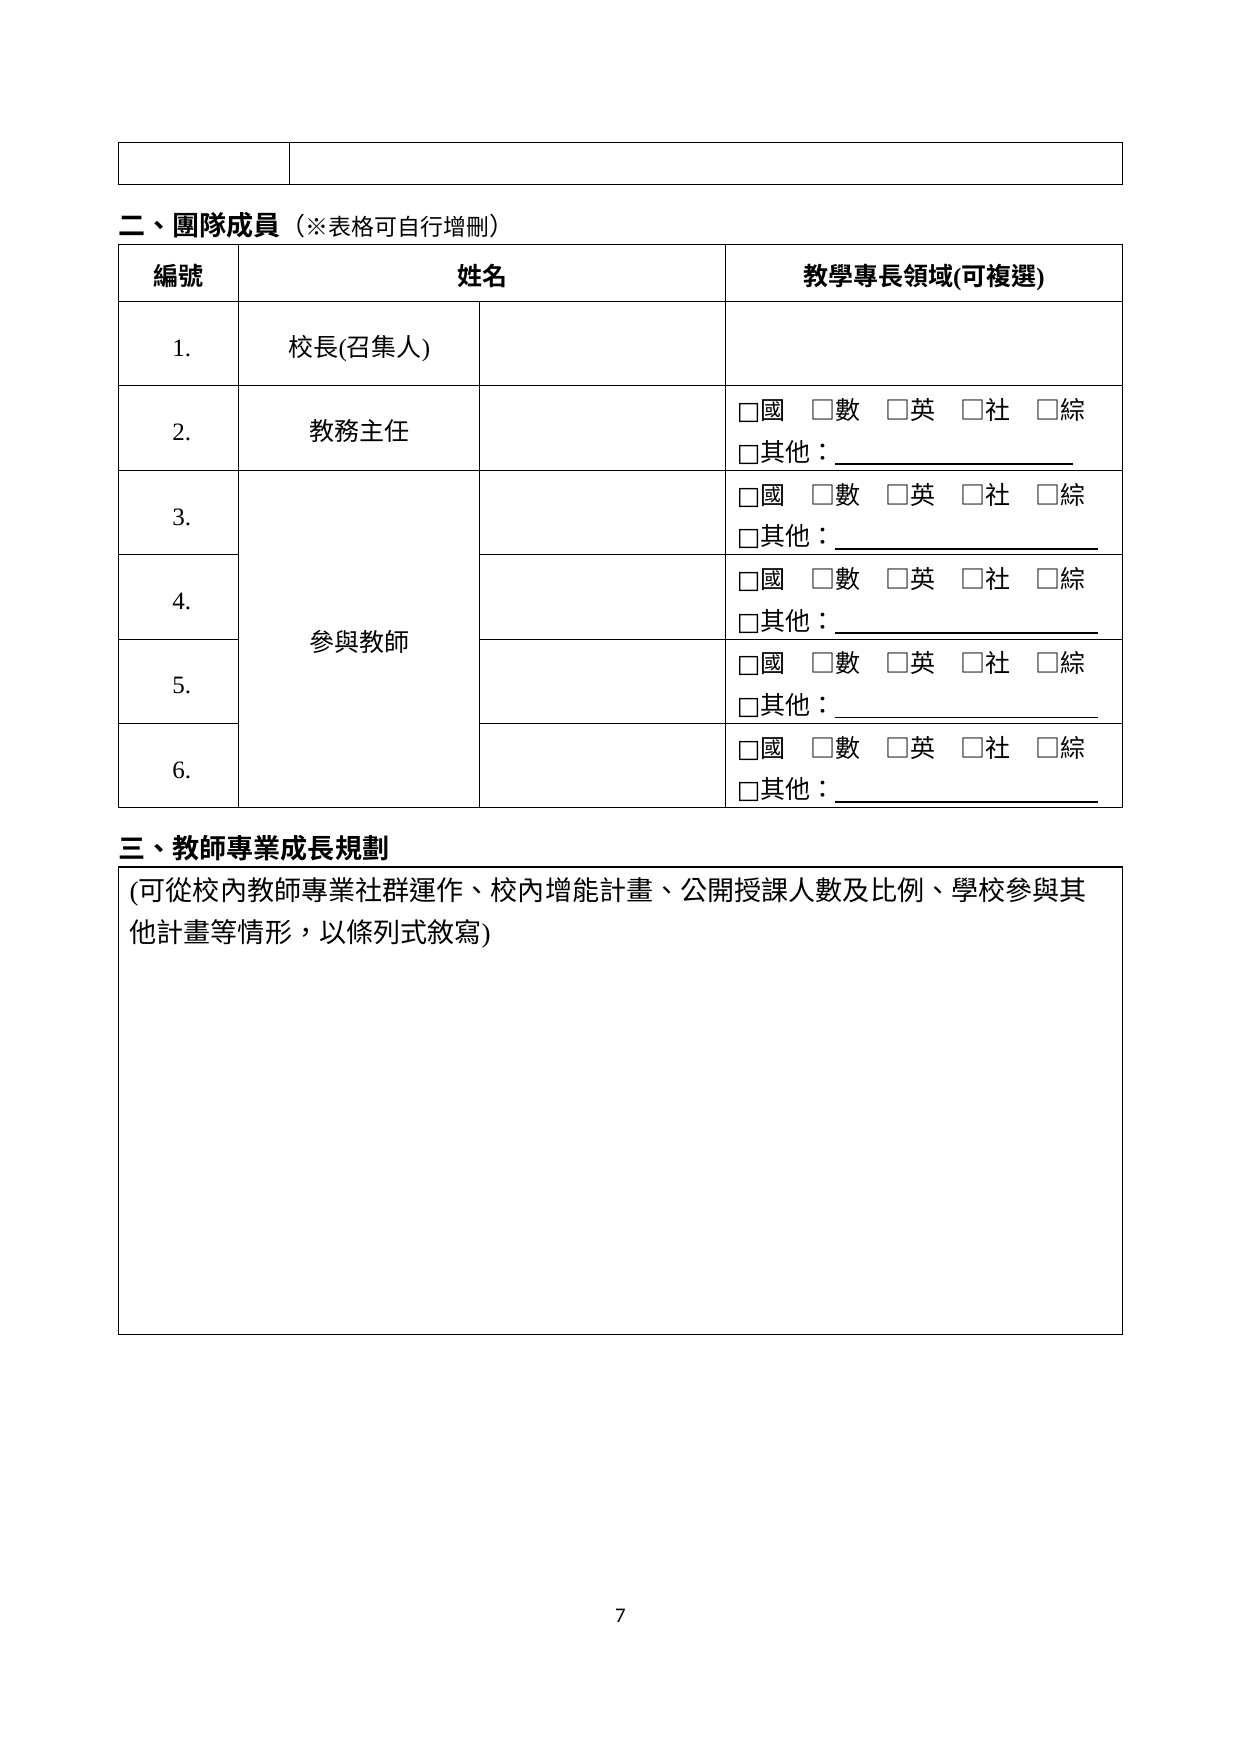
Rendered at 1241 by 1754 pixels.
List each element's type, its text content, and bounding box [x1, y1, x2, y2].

table_header 編號 [119, 245, 238, 301]
text 三、教師專業成長規劃 [118, 827, 1122, 866]
table_cell □國 □數 □英 □社 □綜 □其他： [726, 386, 1122, 470]
table_cell 校長(召集人) [239, 302, 479, 385]
table_cell [119, 143, 289, 184]
table_cell [119, 302, 238, 385]
table_cell [480, 555, 725, 638]
table_cell [119, 386, 238, 470]
table_cell [119, 724, 238, 807]
text 二、團隊成員（※表格可自行增刪） [118, 204, 1122, 243]
table_cell [480, 386, 725, 470]
table_cell 教務主任 [239, 386, 479, 470]
table_cell [480, 302, 725, 385]
table_header 教學專長領域(可複選) [726, 245, 1122, 301]
table_cell □國 □數 □英 □社 □綜 □其他： [726, 555, 1122, 638]
table_cell □國 □數 □英 □社 □綜 □其他： [726, 640, 1122, 723]
table_cell [480, 724, 725, 807]
table_header (可從校內教師專業社群運作、校內增能計畫、公開授課人數及比例、學校參與其他計畫等情形，以條列式敘寫) [119, 868, 1122, 1334]
table_cell [480, 471, 725, 554]
table_cell □國 □數 □英 □社 □綜 □其他： [726, 724, 1122, 807]
table_cell [726, 302, 1122, 385]
table_cell □國 □數 □英 □社 □綜 □其他： [726, 471, 1122, 554]
table_cell 參與教師 [239, 471, 479, 807]
table_cell [119, 555, 238, 638]
table_cell [480, 640, 725, 723]
table_cell [290, 143, 1122, 184]
table_cell [119, 471, 238, 554]
table_header 姓名 [239, 245, 725, 301]
table_cell [119, 640, 238, 723]
